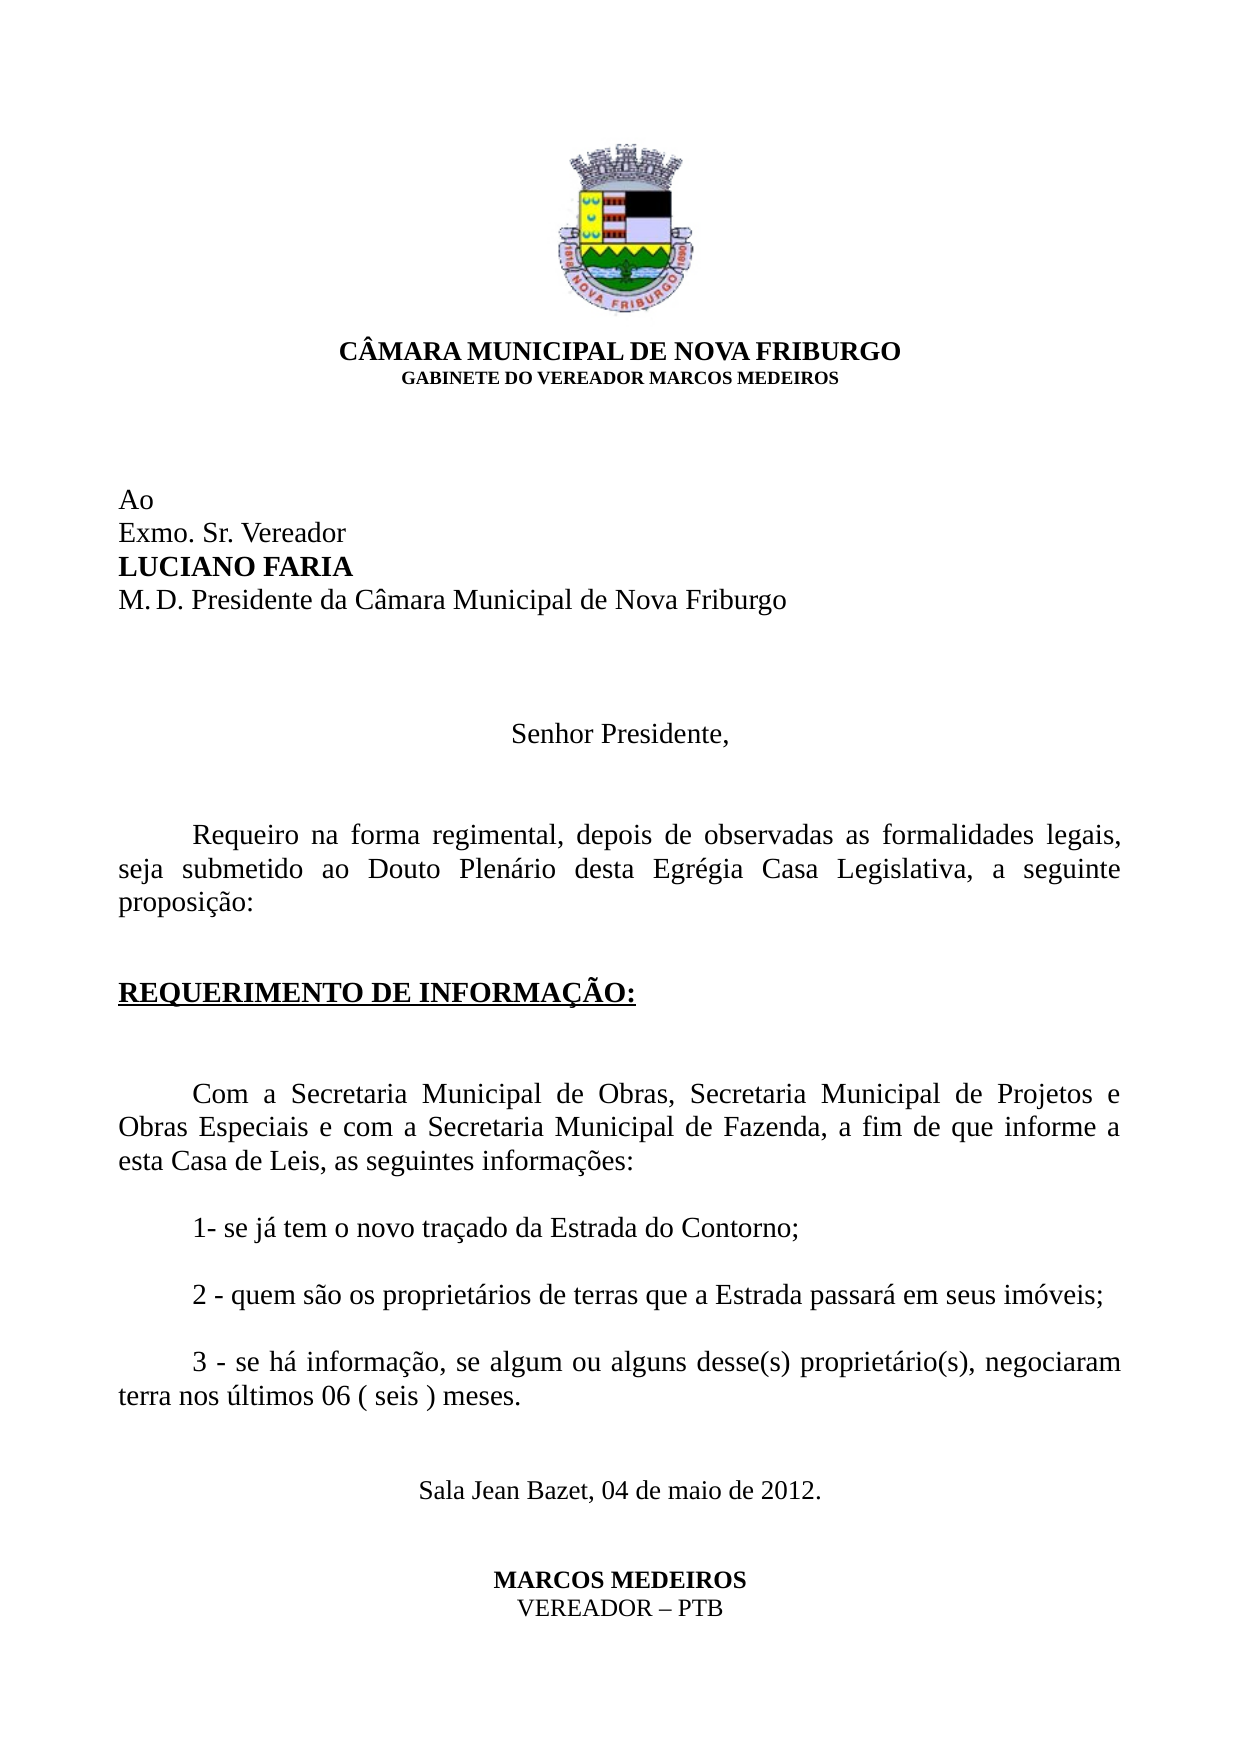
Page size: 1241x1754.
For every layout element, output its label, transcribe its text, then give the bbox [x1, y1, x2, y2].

text 3 - se há informação, se algum ou alguns desse(s) proprietário(s), negociaram terra nos últimos 06 ( seis ) meses. [118, 1344, 1122, 1411]
text 2 - quem são os proprietários de terras que a Estrada passará em seus imóveis; [118, 1277, 1122, 1311]
picture [537, 127, 703, 327]
text Sala Jean Bazet, 04 de maio de 2012. [118, 1474, 1122, 1505]
text VEREADOR – PTB [118, 1593, 1122, 1622]
text Exmo. Sr. Vereador [118, 515, 1122, 549]
text 1- se já tem o novo traçado da Estrada do Contorno; [118, 1210, 1122, 1244]
text GABINETE DO VEREADOR MARCOS MEDEIROS [118, 367, 1122, 388]
text REQUERIMENTO DE INFORMAÇÃO: [118, 975, 1122, 1009]
text Com a Secretaria Municipal de Obras, Secretaria Municipal de Projetos e Obras Especiais e com a Secretaria Municipal de Fazenda, a fim de que informe a esta Casa de Leis, as seguintes informações: [118, 1076, 1122, 1177]
text MARCOS MEDEIROS [118, 1565, 1122, 1593]
text LUCIANO FARIA [118, 549, 1122, 582]
list D. Presidente da Câmara Municipal de Nova Friburgo [118, 582, 1122, 616]
text Ao [118, 482, 1122, 515]
text Senhor Presidente, [118, 717, 1122, 750]
text Requeiro na forma regimental, depois de observadas as formalidades legais, seja submetido ao Douto Plenário desta Egrégia Casa Legislativa, a seguinte proposição: [118, 817, 1122, 918]
text CÂMARA MUNICIPAL DE NOVA FRIBURGO [118, 335, 1122, 367]
